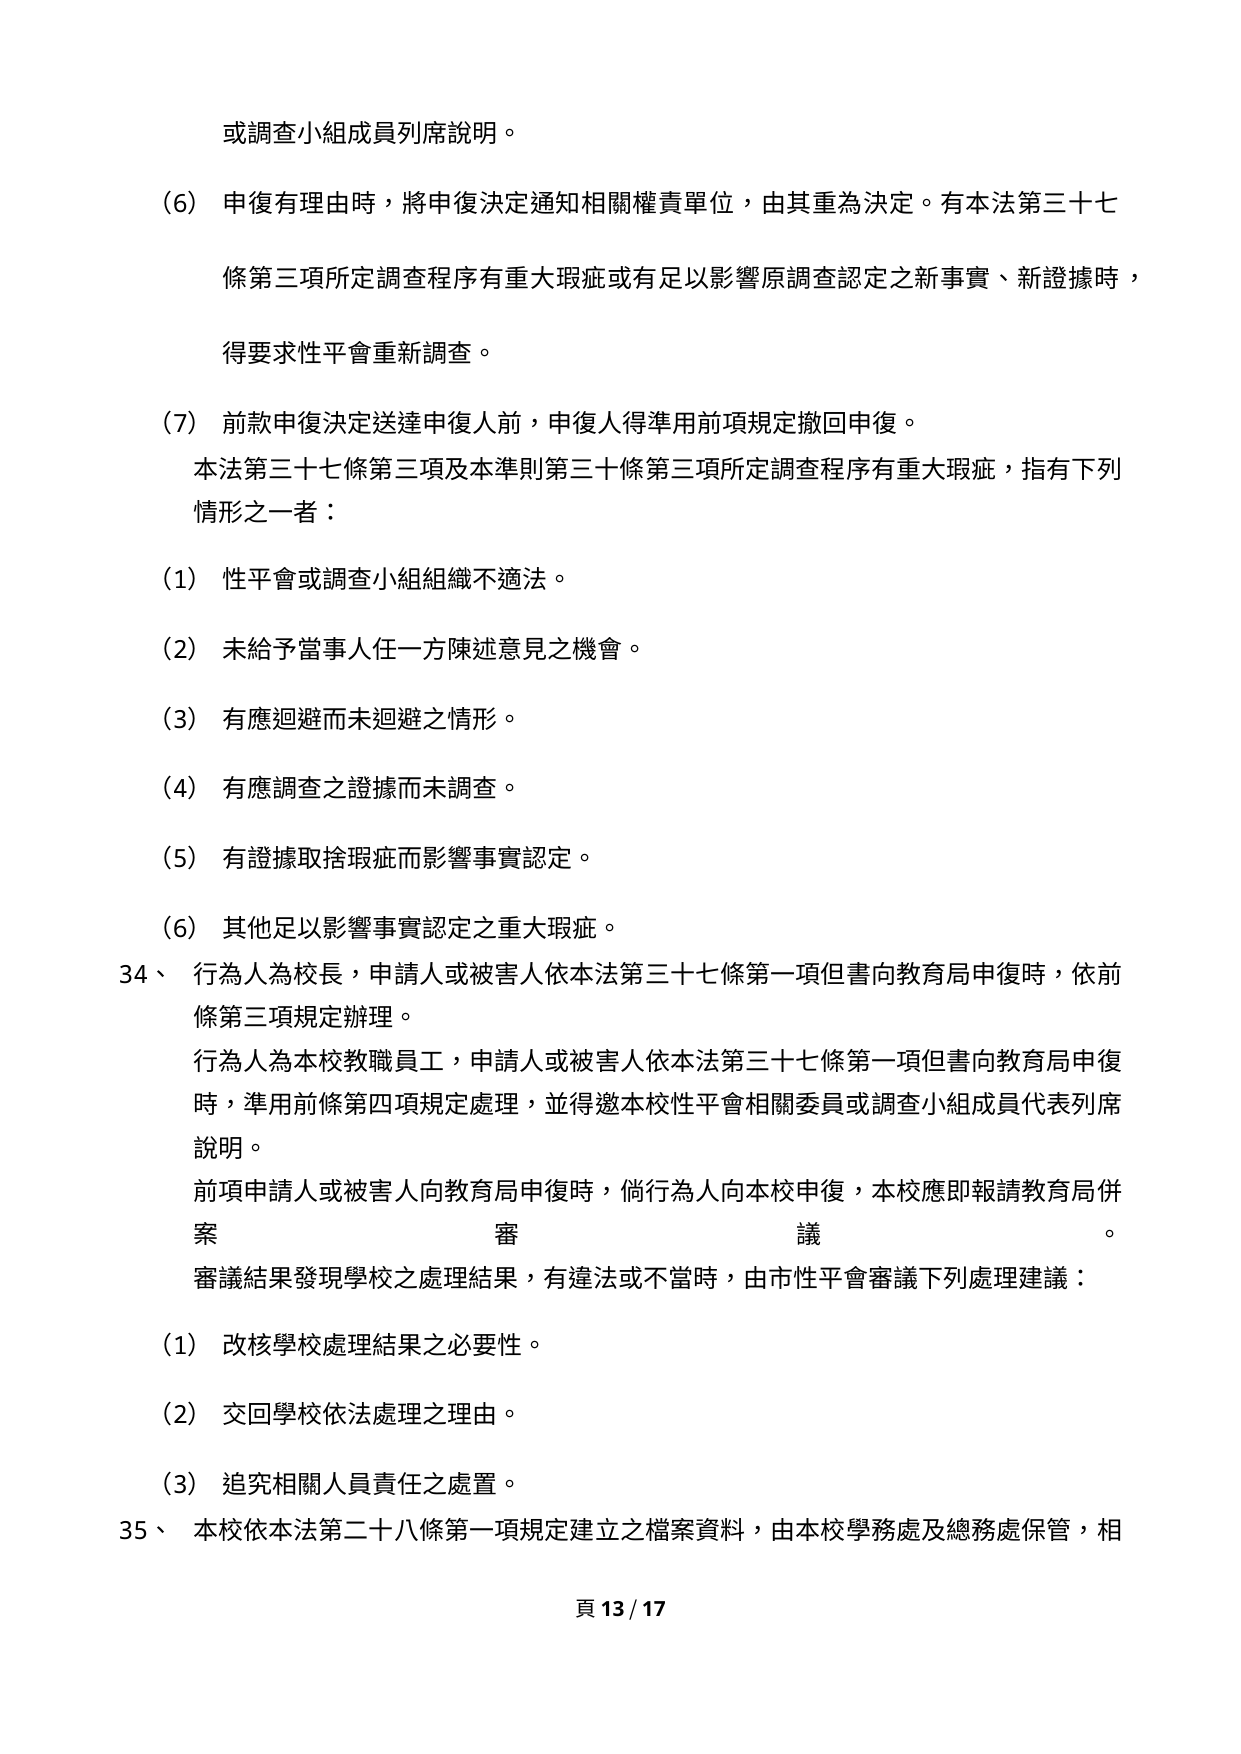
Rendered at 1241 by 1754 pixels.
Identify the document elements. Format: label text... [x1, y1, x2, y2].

list 追究相關人員責任之處置。 [148, 1441, 1122, 1504]
list 本校依本法第二十八條第一項規定建立之檔案資料，由本校學務處及總務處保管，相 [118, 1511, 1122, 1547]
list 有證據取捨瑕疵而影響事實認定。 [148, 815, 1122, 877]
list 行為人為校長，申請人或被害人依本法第三十七條第一項但書向教育局申復時，依前條第三項規定辦理。 [118, 954, 1122, 1034]
list 改核學校處理結果之必要性。 [148, 1302, 1122, 1364]
list 有應迴避而未迴避之情形。 [148, 676, 1122, 738]
list 未給予當事人任一方陳述意見之機會。 [148, 606, 1122, 668]
text 行為人為本校教職員工，申請人或被害人依本法第三十七條第一項但書向教育局申復時，準用前條第四項規定處理，並得邀本校性平會相關委員或調查小組成員代表列席說明。 [193, 1041, 1122, 1164]
list 申復有理由時，將申復決定通知相關權責單位，由其重為決定。有本法第三十七條第三項所定調查程序有重大瑕疵或有足以影響原調查認定之新事實、新證據時，得要求性平會重新調查。 [148, 160, 1122, 372]
list 前款申復決定送達申復人前，申復人得準用前項規定撤回申復。 [148, 379, 1122, 442]
list 其他足以影響事實認定之重大瑕疵。 [148, 884, 1122, 947]
list 性平會或調查小組組織不適法。 [148, 536, 1122, 599]
list 交回學校依法處理之理由。 [148, 1371, 1122, 1434]
text 前項申請人或被害人向教育局申復時，倘行為人向本校申復，本校應即報請教育局併案審議。 審議結果發現學校之處理結果，有違法或不當時，由市性平會審議下列處理建議： [193, 1171, 1122, 1294]
list 有應調查之證據而未調查。 [148, 745, 1122, 808]
list 或調查小組成員列席說明。 [148, 90, 1122, 153]
text 本法第三十七條第三項及本準則第三十條第三項所定調查程序有重大瑕疵，指有下列情形之一者： [193, 449, 1122, 529]
